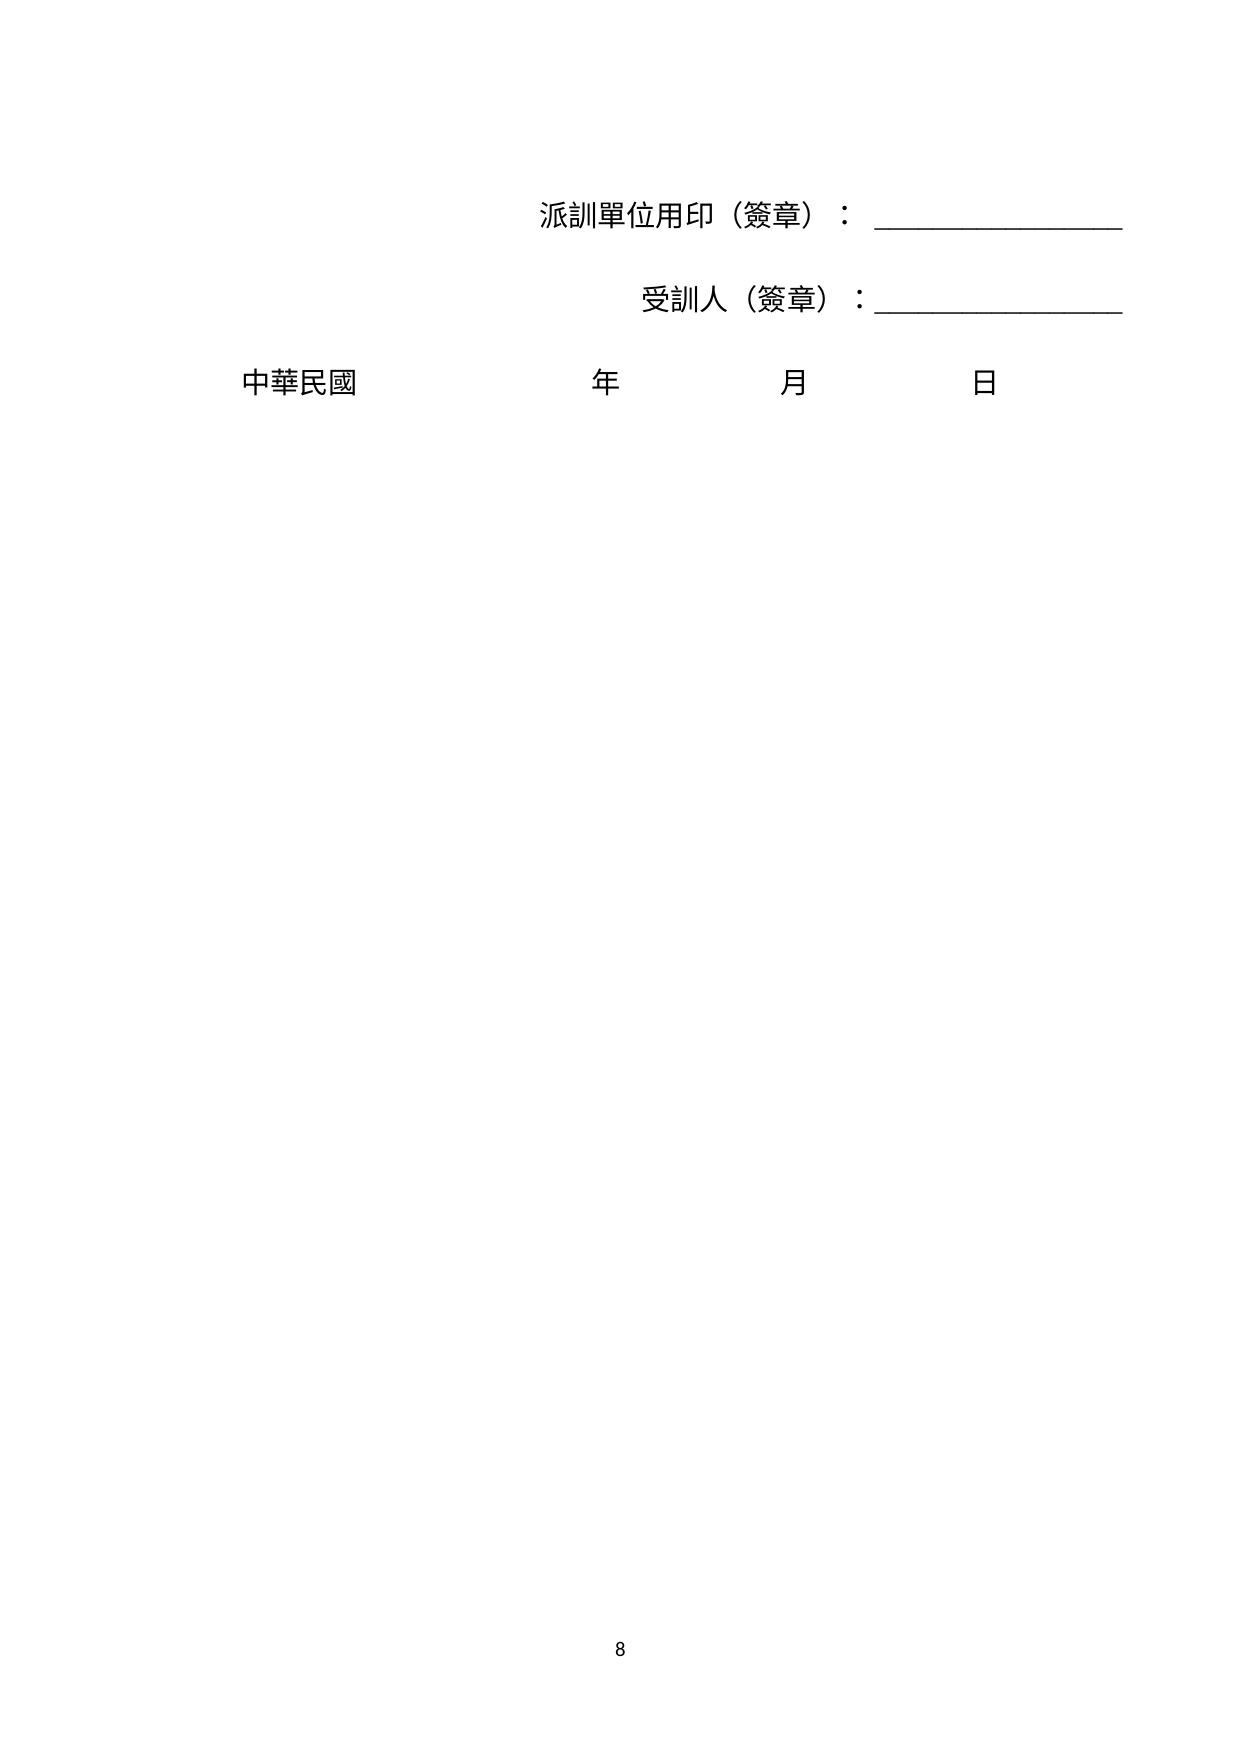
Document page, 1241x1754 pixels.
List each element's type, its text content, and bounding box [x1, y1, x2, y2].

text 中華民國 年 月 日 [118, 339, 1122, 402]
text 派訓單位用印（簽章）： _________________ [118, 172, 1122, 235]
text 受訓人（簽章）：_________________ [118, 256, 1122, 318]
